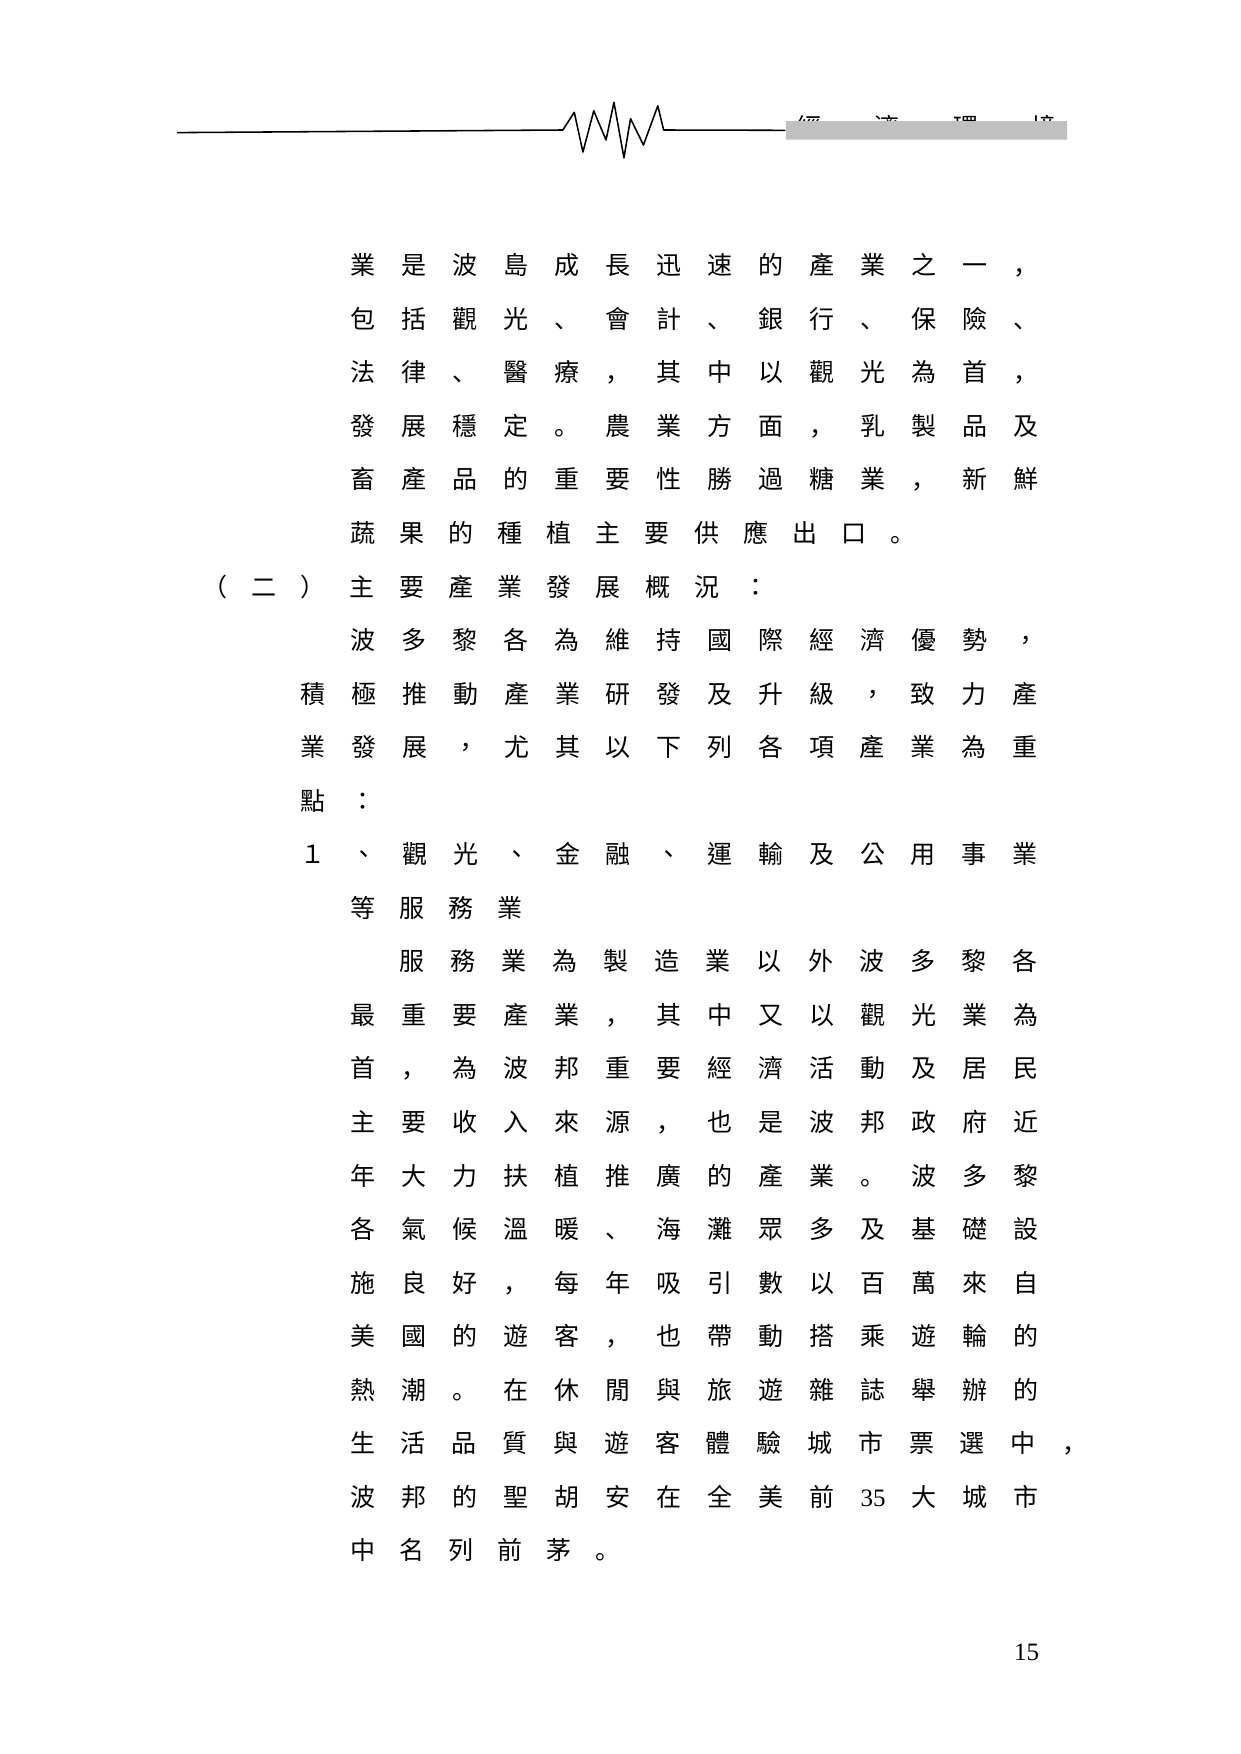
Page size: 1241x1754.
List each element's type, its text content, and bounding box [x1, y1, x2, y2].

text １、觀光、金融、運輸及公用事業等服務業 [276, 826, 1063, 933]
text （二）主要產業發展概況： [202, 558, 1063, 612]
text 波多黎各為維持國際經濟優勢，積極推動產業研發及升級，致力產業發展，尤其以下列各項產業為重點： [276, 612, 1063, 826]
text 服務業為製造業以外波多黎各最重要產業，其中又以觀光業為首，為波邦重要經濟活動及居民主要收入來源，也是波邦政府近年大力扶植推廣的產業。波多黎各氣候溫暖、海灘眾多及基礎設施良好，每年吸引數以百萬來自美國的遊客，也帶動搭乘遊輪的熱潮。在休閒與旅遊雜誌舉辦的生活品質與遊客體驗城市票選中，波邦的聖胡安在全美前35大城市中名列前茅。 [325, 933, 1063, 1576]
text 業是波島成長迅速的產業之一，包括觀光、會計、銀行、保險、法律、醫療，其中以觀光為首，發展穩定。農業方面，乳製品及畜產品的重要性勝過糖業，新鮮蔬果的種植主要供應出口。 [325, 237, 1063, 558]
